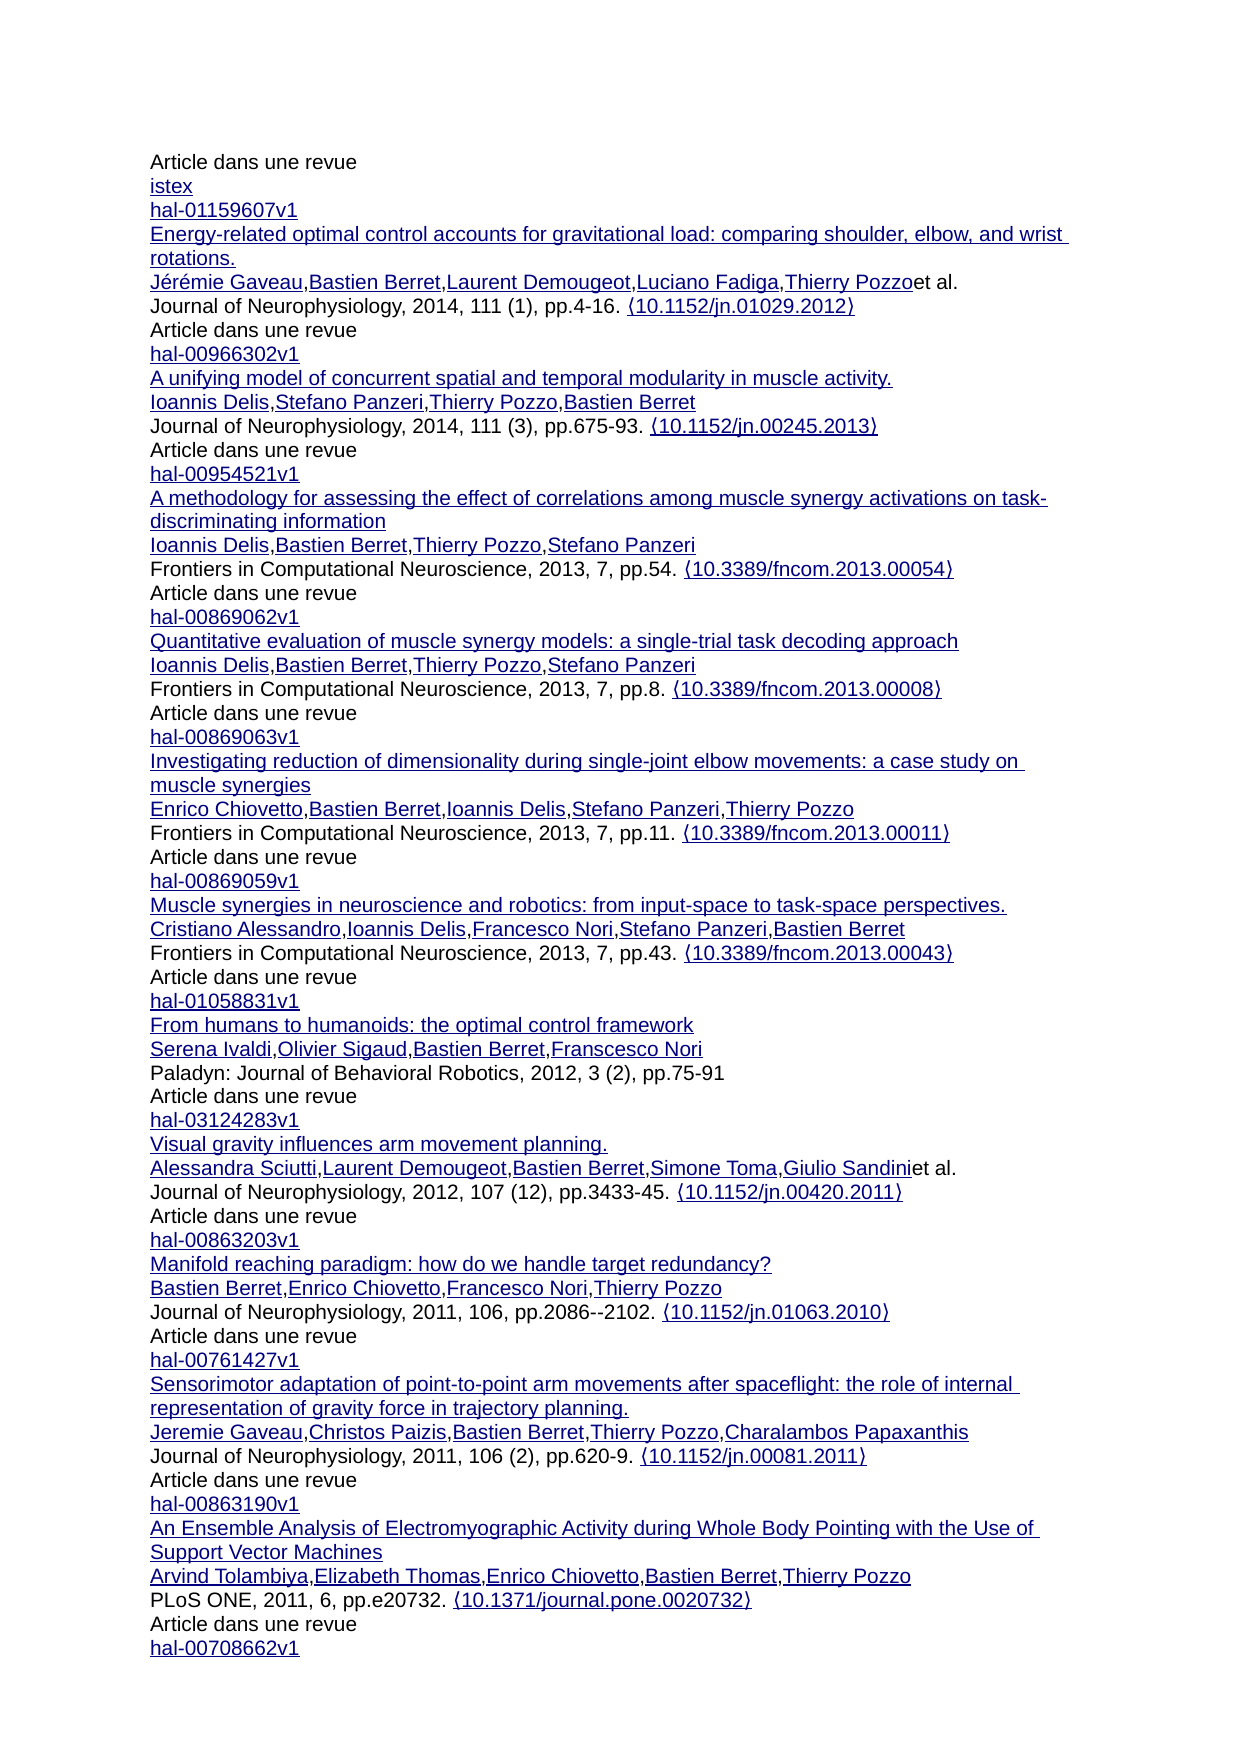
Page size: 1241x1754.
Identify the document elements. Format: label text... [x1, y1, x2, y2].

table_cell Visual gravity influences arm movement planning. Alessandra Sciutti,Laurent Demougeot,Bastien Berret,Simone Toma,Giulio Sandiniet al. Journal of Neurophysiology, 2012, 107 (12), pp.3433-45. ⟨10.1152/jn.00420.2011⟩ Article dans une revue hal-00863203v1 [150, 1132, 1090, 1252]
table_cell From humans to humanoids: the optimal control framework Serena Ivaldi,Olivier Sigaud,Bastien Berret,Franscesco Nori Paladyn: Journal of Behavioral Robotics, 2012, 3 (2), pp.75-91 Article dans une revue hal-03124283v1 [150, 1013, 1090, 1132]
table_cell Manifold reaching paradigm: how do we handle target redundancy? Bastien Berret,Enrico Chiovetto,Francesco Nori,Thierry Pozzo Journal of Neurophysiology, 2011, 106, pp.2086--2102. ⟨10.1152/jn.01063.2010⟩ Article dans une revue hal-00761427v1 [150, 1252, 1090, 1372]
table_cell Article dans une revue istex hal-01159607v1 [150, 150, 1090, 222]
table_cell Quantitative evaluation of muscle synergy models: a single-trial task decoding approach Ioannis Delis,Bastien Berret,Thierry Pozzo,Stefano Panzeri Frontiers in Computational Neuroscience, 2013, 7, pp.8. ⟨10.3389/fncom.2013.00008⟩ Article dans une revue hal-00869063v1 [150, 629, 1090, 749]
table_cell An Ensemble Analysis of Electromyographic Activity during Whole Body Pointing with the Use of Support Vector Machines Arvind Tolambiya,Elizabeth Thomas,Enrico Chiovetto,Bastien Berret,Thierry Pozzo PLoS ONE, 2011, 6, pp.e20732. ⟨10.1371/journal.pone.0020732⟩ Article dans une revue hal-00708662v1 [150, 1516, 1090, 1659]
table_cell Muscle synergies in neuroscience and robotics: from input-space to task-space perspectives. Cristiano Alessandro,Ioannis Delis,Francesco Nori,Stefano Panzeri,Bastien Berret Frontiers in Computational Neuroscience, 2013, 7, pp.43. ⟨10.3389/fncom.2013.00043⟩ Article dans une revue hal-01058831v1 [150, 893, 1090, 1012]
table_cell A unifying model of concurrent spatial and temporal modularity in muscle activity. Ioannis Delis,Stefano Panzeri,Thierry Pozzo,Bastien Berret Journal of Neurophysiology, 2014, 111 (3), pp.675-93. ⟨10.1152/jn.00245.2013⟩ Article dans une revue hal-00954521v1 [150, 366, 1090, 485]
table_cell Sensorimotor adaptation of point-to-point arm movements after spaceflight: the role of internal representation of gravity force in trajectory planning. Jeremie Gaveau,Christos Paizis,Bastien Berret,Thierry Pozzo,Charalambos Papaxanthis Journal of Neurophysiology, 2011, 106 (2), pp.620-9. ⟨10.1152/jn.00081.2011⟩ Article dans une revue hal-00863190v1 [150, 1372, 1090, 1516]
table_cell A methodology for assessing the effect of correlations among muscle synergy activations on task-discriminating information Ioannis Delis,Bastien Berret,Thierry Pozzo,Stefano Panzeri Frontiers in Computational Neuroscience, 2013, 7, pp.54. ⟨10.3389/fncom.2013.00054⟩ Article dans une revue hal-00869062v1 [150, 485, 1090, 629]
table_cell Energy-related optimal control accounts for gravitational load: comparing shoulder, elbow, and wrist rotations. Jérémie Gaveau,Bastien Berret,Laurent Demougeot,Luciano Fadiga,Thierry Pozzoet al. Journal of Neurophysiology, 2014, 111 (1), pp.4-16. ⟨10.1152/jn.01029.2012⟩ Article dans une revue hal-00966302v1 [150, 222, 1090, 366]
table_cell Investigating reduction of dimensionality during single-joint elbow movements: a case study on muscle synergies Enrico Chiovetto,Bastien Berret,Ioannis Delis,Stefano Panzeri,Thierry Pozzo Frontiers in Computational Neuroscience, 2013, 7, pp.11. ⟨10.3389/fncom.2013.00011⟩ Article dans une revue hal-00869059v1 [150, 749, 1090, 893]
